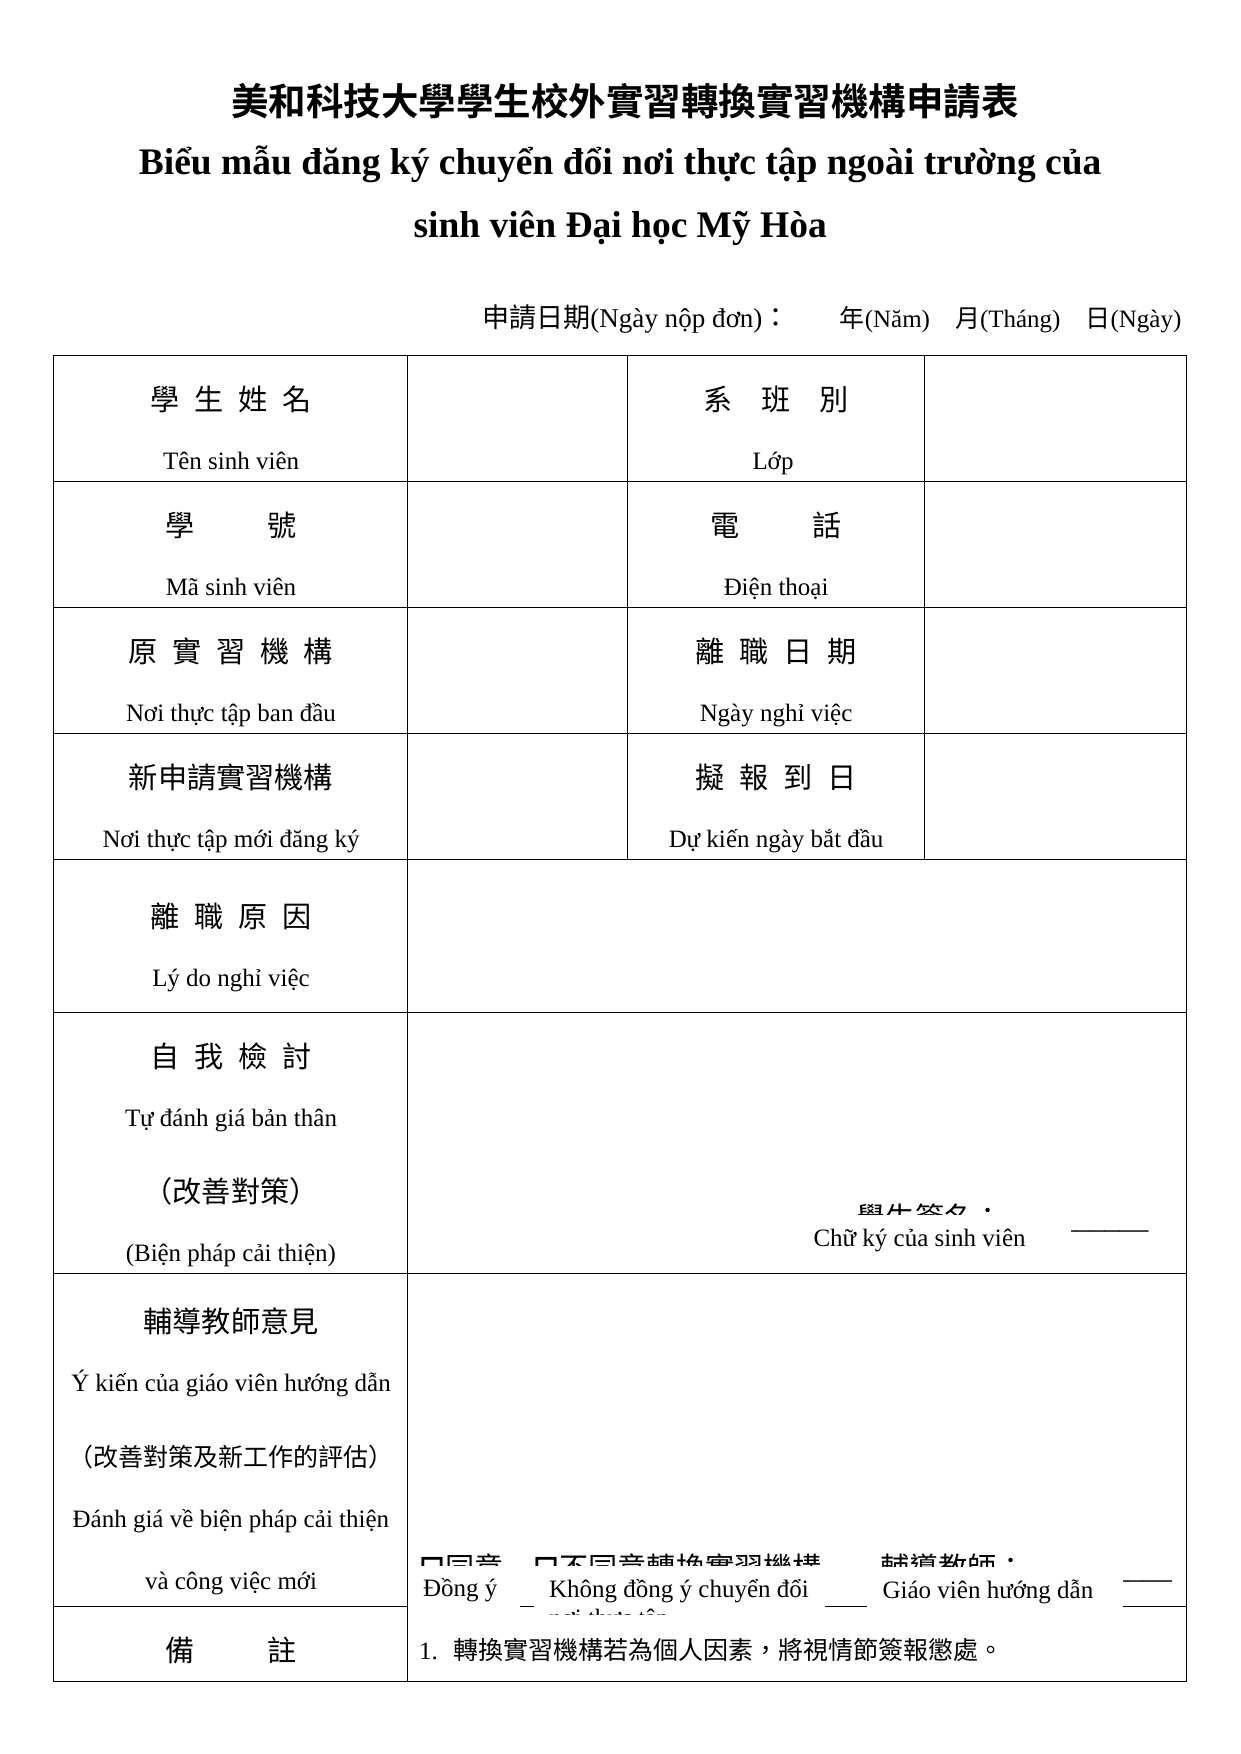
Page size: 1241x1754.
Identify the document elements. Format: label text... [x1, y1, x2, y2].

table_header 系班別 Lớp [628, 356, 924, 481]
table_cell [408, 482, 627, 607]
table_cell [408, 734, 627, 859]
table_cell 自我檢討 Tự đánh giá bản thân （改善對策） (Biện pháp cải thiện) [54, 1013, 407, 1273]
table_cell [408, 608, 627, 733]
table_cell 新申請實習機構 Nơi thực tập mới đăng ký [54, 734, 407, 859]
table_cell [925, 482, 1186, 607]
table_cell 擬報到日 Dự kiến ngày bắt đầu [628, 734, 924, 859]
table_cell 備註 [54, 1607, 407, 1681]
table_header 學生姓名 Tên sinh viên [54, 356, 407, 481]
text 美和科技大學學生校外實習轉換實習機構申請表 [118, 57, 1122, 119]
table_header [925, 356, 1186, 481]
table_cell 轉換實習機構若為個人因素，將視情節簽報懲處。 Nếu việc chuyển đổi nơi thực tập là do yếu tố cá nhân, sẽ tùy thuộc vào tình huống mà sẽ bị báo cáo và xử phạt. 個人因素自行離職未轉換新單位、實習曠職連續3天以上或累計達7天者，該實習課程不予核計實習成績。 Nếu việc tự thôi việc mà không chuyển đổi sang đơn vị mới, vắng mặt liên tục 3 ngày trở lên hoặc tích lũy đạt 7 ngày, thì khóa thực tập đó sẽ không được tính điểm. 實習學生已確認新實習機構並經輔導教師審核通過後始可離職。 Sinh viên thực tập chỉ được nghỉ việc sau khi đã xác nhận được nơi thực tập mới và được giáo viên hướng dẫn duyệt qua. [408, 1607, 1186, 1681]
text Biểu mẫu đăng ký chuyển đổi nơi thực tập ngoài trường của sinh viên Đại học Mỹ Hòa [118, 119, 1122, 244]
table_cell 電話 Điện thoại [628, 482, 924, 607]
table_cell 同意 不同意轉換實習機構 輔導教師：__________ [408, 1274, 1186, 1623]
table_header [408, 356, 627, 481]
table_cell [925, 734, 1186, 859]
table_cell 原 實 習 機 構 Nơi thực tập ban đầu [54, 608, 407, 733]
table_cell 學生簽名：__________ [408, 1013, 1186, 1273]
text 申請日期(Ngày nộp đơn)： 年(Năm) 月(Tháng) 日(Ngày) [118, 274, 1181, 336]
table_cell [925, 608, 1186, 733]
table_cell 學號 Mã sinh viên [54, 482, 407, 607]
table_cell 離職原因 Lý do nghỉ việc [54, 860, 407, 1012]
table_cell 離職日期 Ngày nghỉ việc [628, 608, 924, 733]
table_cell 輔導教師意見 Ý kiến của giáo viên hướng dẫn （改善對策及新工作的評估） Đánh giá về biện pháp cải thiện và công việc mới [54, 1274, 407, 1606]
table_cell [408, 860, 1186, 1012]
